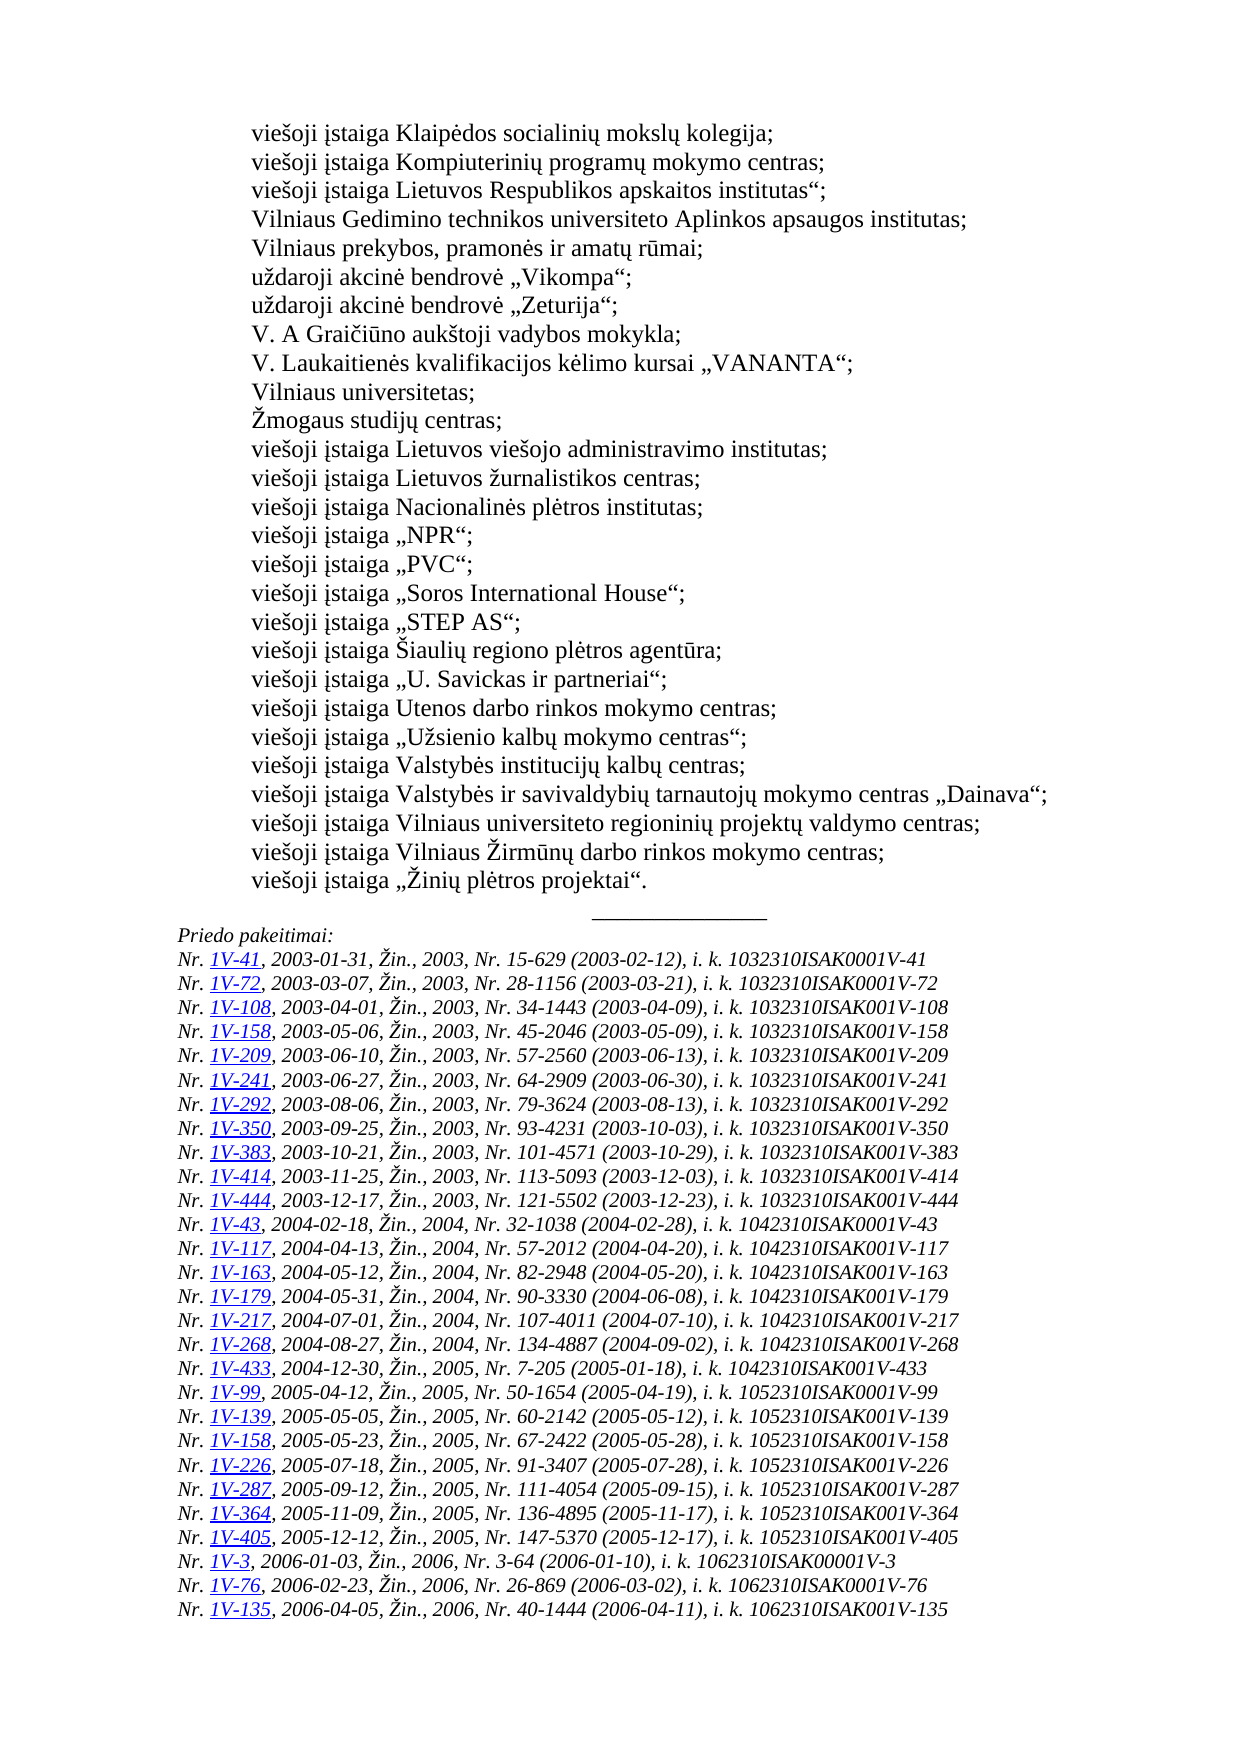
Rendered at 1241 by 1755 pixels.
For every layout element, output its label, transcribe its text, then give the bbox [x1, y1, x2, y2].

text viešoji įstaiga Lietuvos žurnalistikos centras; [177, 463, 1181, 492]
text Nr. 1V-268, 2004-08-27, Žin., 2004, Nr. 134-4887 (2004-09-02), i. k. 1042310ISAK001V-268 [177, 1332, 1181, 1356]
text viešoji įstaiga „U. Savickas ir partneriai“; [177, 664, 1181, 693]
text viešoji įstaiga Kompiuterinių programų mokymo centras; [177, 147, 1181, 176]
text Nr. 1V-405, 2005-12-12, Žin., 2005, Nr. 147-5370 (2005-12-17), i. k. 1052310ISAK001V-405 [177, 1525, 1181, 1549]
text Nr. 1V-287, 2005-09-12, Žin., 2005, Nr. 111-4054 (2005-09-15), i. k. 1052310ISAK001V-287 [177, 1477, 1181, 1501]
text Nr. 1V-117, 2004-04-13, Žin., 2004, Nr. 57-2012 (2004-04-20), i. k. 1042310ISAK001V-117 [177, 1236, 1181, 1260]
text Nr. 1V-43, 2004-02-18, Žin., 2004, Nr. 32-1038 (2004-02-28), i. k. 1042310ISAK0001V-43 [177, 1212, 1181, 1236]
text Nr. 1V-135, 2006-04-05, Žin., 2006, Nr. 40-1444 (2006-04-11), i. k. 1062310ISAK001V-135 [177, 1597, 1181, 1621]
text Nr. 1V-444, 2003-12-17, Žin., 2003, Nr. 121-5502 (2003-12-23), i. k. 1032310ISAK001V-444 [177, 1188, 1181, 1212]
text Nr. 1V-350, 2003-09-25, Žin., 2003, Nr. 93-4231 (2003-10-03), i. k. 1032310ISAK001V-350 [177, 1116, 1181, 1140]
text Nr. 1V-158, 2005-05-23, Žin., 2005, Nr. 67-2422 (2005-05-28), i. k. 1052310ISAK001V-158 [177, 1428, 1181, 1452]
text Nr. 1V-158, 2003-05-06, Žin., 2003, Nr. 45-2046 (2003-05-09), i. k. 1032310ISAK001V-158 [177, 1019, 1181, 1043]
text viešoji įstaiga „Užsienio kalbų mokymo centras“; [177, 722, 1181, 751]
text Nr. 1V-41, 2003-01-31, Žin., 2003, Nr. 15-629 (2003-02-12), i. k. 1032310ISAK0001V-41 [177, 947, 1181, 971]
text Nr. 1V-72, 2003-03-07, Žin., 2003, Nr. 28-1156 (2003-03-21), i. k. 1032310ISAK0001V-72 [177, 971, 1181, 995]
text viešoji įstaiga „PVC“; [177, 549, 1181, 578]
text Nr. 1V-163, 2004-05-12, Žin., 2004, Nr. 82-2948 (2004-05-20), i. k. 1042310ISAK001V-163 [177, 1260, 1181, 1284]
text Nr. 1V-99, 2005-04-12, Žin., 2005, Nr. 50-1654 (2005-04-19), i. k. 1052310ISAK0001V-99 [177, 1380, 1181, 1404]
text viešoji įstaiga Valstybės ir savivaldybių tarnautojų mokymo centras „Dainava“; [177, 779, 1181, 808]
text Priedo pakeitimai: [177, 923, 1181, 947]
text Vilniaus universitetas; [177, 377, 1181, 406]
text Nr. 1V-179, 2004-05-31, Žin., 2004, Nr. 90-3330 (2004-06-08), i. k. 1042310ISAK001V-179 [177, 1284, 1181, 1308]
text Nr. 1V-364, 2005-11-09, Žin., 2005, Nr. 136-4895 (2005-11-17), i. k. 1052310ISAK001V-364 [177, 1501, 1181, 1525]
text viešoji įstaiga Šiaulių regiono plėtros agentūra; [177, 636, 1181, 664]
text Vilniaus Gedimino technikos universiteto Aplinkos apsaugos institutas; [177, 204, 1181, 233]
text Nr. 1V-108, 2003-04-01, Žin., 2003, Nr. 34-1443 (2003-04-09), i. k. 1032310ISAK001V-108 [177, 995, 1181, 1019]
text Vilniaus prekybos, pramonės ir amatų rūmai; [177, 233, 1181, 262]
text Nr. 1V-226, 2005-07-18, Žin., 2005, Nr. 91-3407 (2005-07-28), i. k. 1052310ISAK001V-226 [177, 1452, 1181, 1477]
text V. Laukaitienės kvalifikacijos kėlimo kursai „VANANTA“; [177, 348, 1181, 377]
text viešoji įstaiga Vilniaus universiteto regioninių projektų valdymo centras; [177, 808, 1181, 837]
text viešoji įstaiga Klaipėdos socialinių mokslų kolegija; [177, 118, 1181, 147]
text viešoji įstaiga „Soros International House“; [177, 578, 1181, 607]
text Nr. 1V-217, 2004-07-01, Žin., 2004, Nr. 107-4011 (2004-07-10), i. k. 1042310ISAK001V-217 [177, 1308, 1181, 1332]
text Nr. 1V-414, 2003-11-25, Žin., 2003, Nr. 113-5093 (2003-12-03), i. k. 1032310ISAK001V-414 [177, 1164, 1181, 1188]
text viešoji įstaiga Lietuvos Respublikos apskaitos institutas“; [177, 176, 1181, 204]
text viešoji įstaiga Lietuvos viešojo administravimo institutas; [177, 434, 1181, 463]
text viešoji įstaiga Utenos darbo rinkos mokymo centras; [177, 693, 1181, 722]
text Nr. 1V-383, 2003-10-21, Žin., 2003, Nr. 101-4571 (2003-10-29), i. k. 1032310ISAK001V-383 [177, 1140, 1181, 1164]
text V. A Graičiūno aukštoji vadybos mokykla; [177, 319, 1181, 348]
text Nr. 1V-433, 2004-12-30, Žin., 2005, Nr. 7-205 (2005-01-18), i. k. 1042310ISAK001V-433 [177, 1356, 1181, 1380]
text viešoji įstaiga „Žinių plėtros projektai“. [177, 866, 1181, 894]
text uždaroji akcinė bendrovė „Vikompa“; [177, 262, 1181, 291]
text viešoji įstaiga „STEP AS“; [177, 607, 1181, 636]
text Žmogaus studijų centras; [177, 406, 1181, 434]
text ______________ [177, 894, 1181, 923]
text viešoji įstaiga „NPR“; [177, 521, 1181, 549]
text Nr. 1V-3, 2006-01-03, Žin., 2006, Nr. 3-64 (2006-01-10), i. k. 1062310ISAK00001V-3 [177, 1549, 1181, 1573]
text viešoji įstaiga Nacionalinės plėtros institutas; [177, 492, 1181, 521]
text viešoji įstaiga Vilniaus Žirmūnų darbo rinkos mokymo centras; [177, 837, 1181, 866]
text Nr. 1V-139, 2005-05-05, Žin., 2005, Nr. 60-2142 (2005-05-12), i. k. 1052310ISAK001V-139 [177, 1404, 1181, 1428]
text Nr. 1V-209, 2003-06-10, Žin., 2003, Nr. 57-2560 (2003-06-13), i. k. 1032310ISAK001V-209 [177, 1043, 1181, 1067]
text Nr. 1V-292, 2003-08-06, Žin., 2003, Nr. 79-3624 (2003-08-13), i. k. 1032310ISAK001V-292 [177, 1092, 1181, 1116]
text Nr. 1V-76, 2006-02-23, Žin., 2006, Nr. 26-869 (2006-03-02), i. k. 1062310ISAK0001V-76 [177, 1573, 1181, 1597]
text viešoji įstaiga Valstybės institucijų kalbų centras; [177, 751, 1181, 779]
text Nr. 1V-241, 2003-06-27, Žin., 2003, Nr. 64-2909 (2003-06-30), i. k. 1032310ISAK001V-241 [177, 1067, 1181, 1092]
text uždaroji akcinė bendrovė „Zeturija“; [177, 291, 1181, 319]
